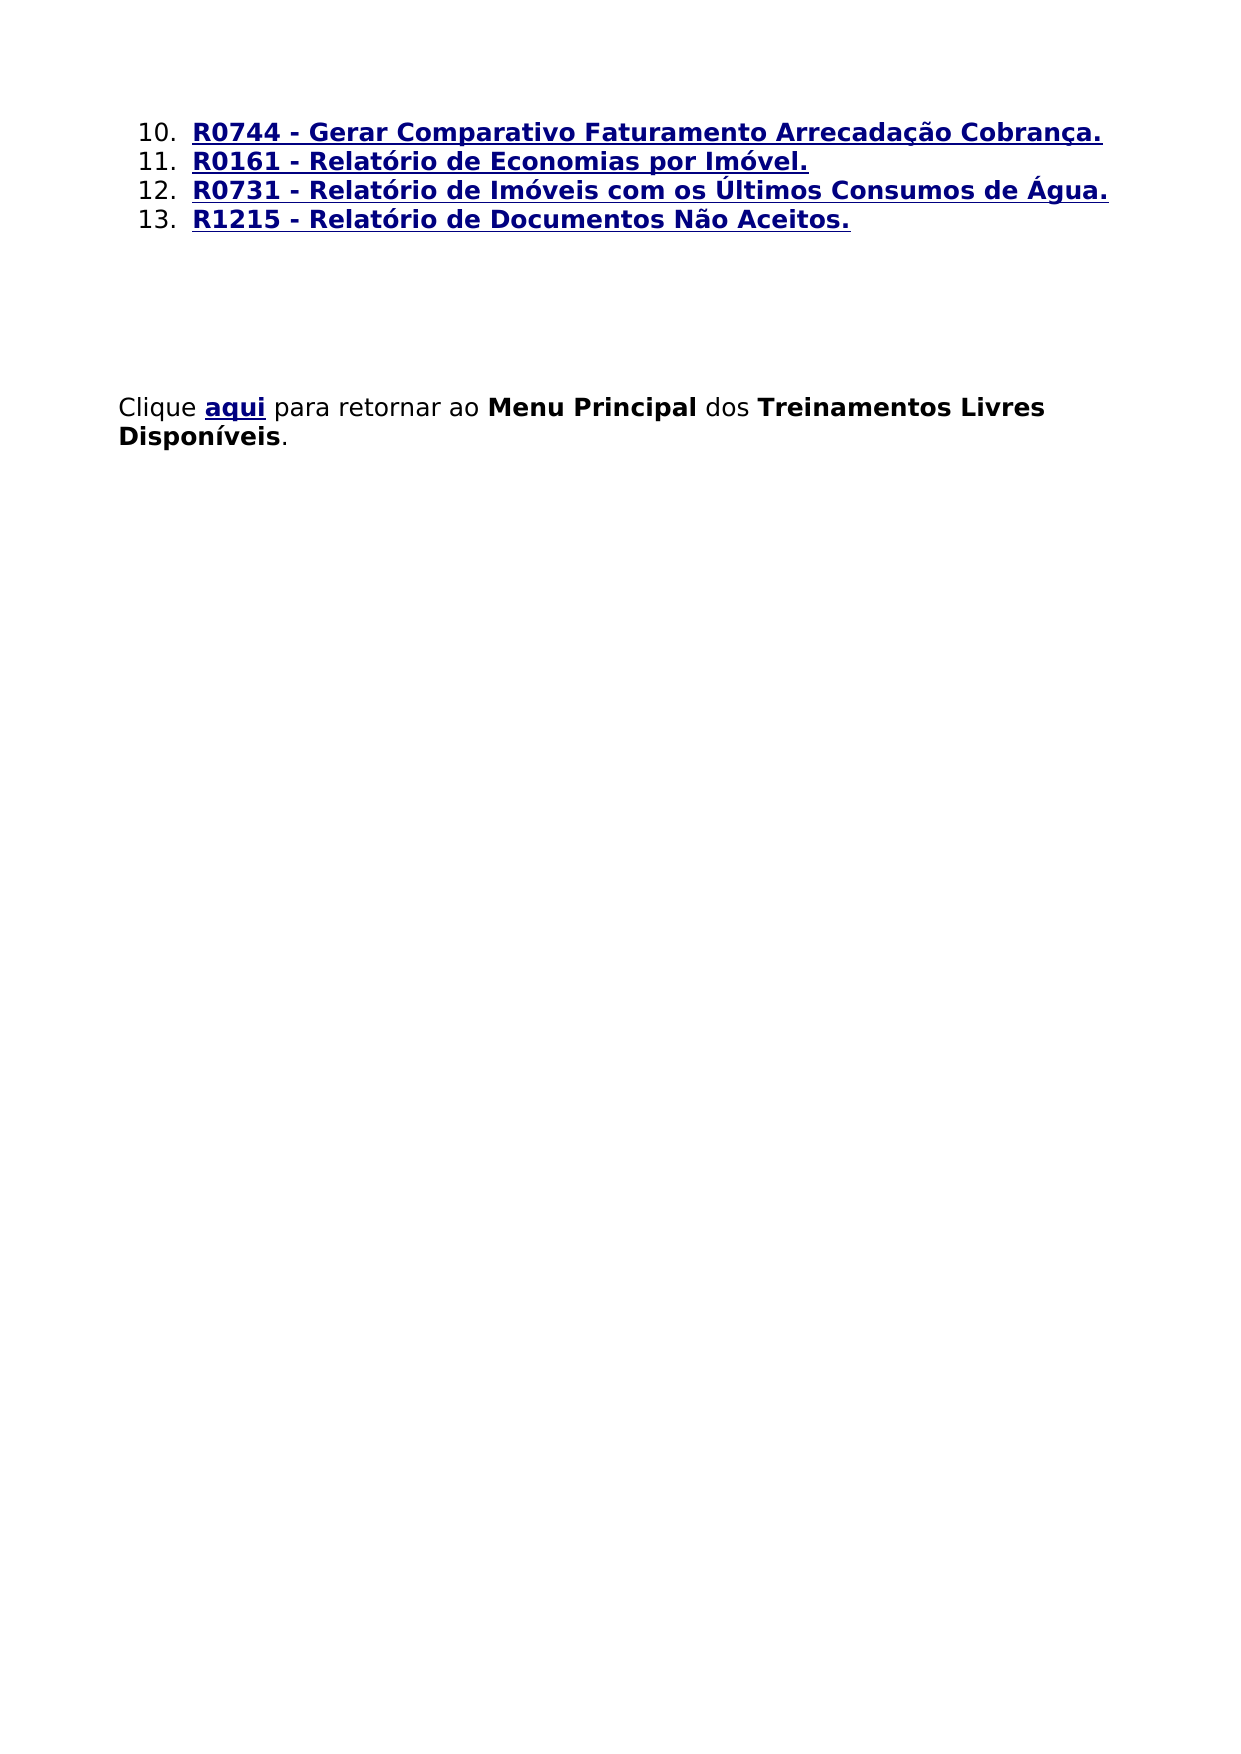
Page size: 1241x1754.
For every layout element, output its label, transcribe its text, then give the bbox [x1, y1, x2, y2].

list R1215 - Relatório de Documentos Não Aceitos. [177, 206, 1122, 235]
text Clique aqui para retornar ao Menu Principal dos Treinamentos Livres Disponíveis. [118, 393, 1122, 452]
list R0744 - Gerar Comparativo Faturamento Arrecadação Cobrança. [177, 118, 1122, 147]
list R0731 - Relatório de Imóveis com os Últimos Consumos de Água. [177, 176, 1122, 206]
list R0161 - Relatório de Economias por Imóvel. [177, 147, 1122, 176]
